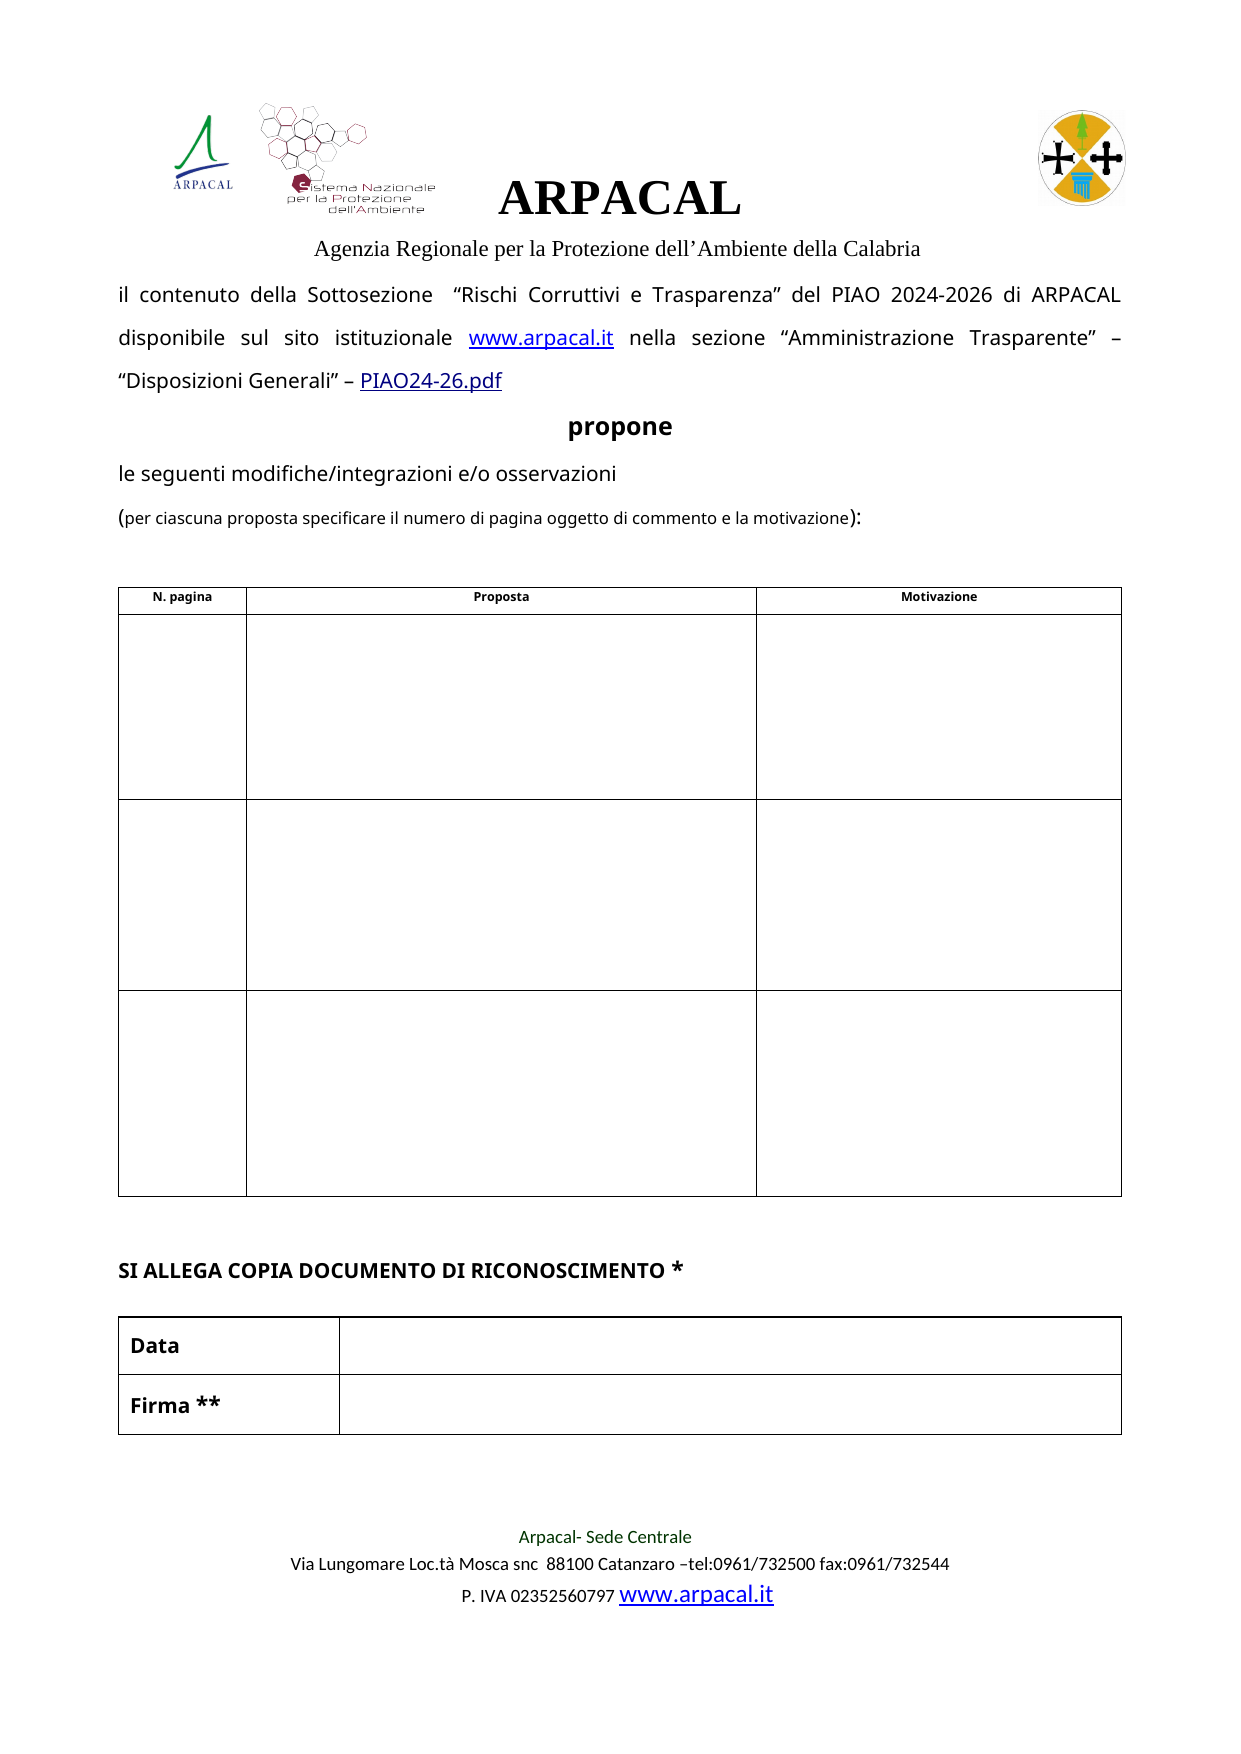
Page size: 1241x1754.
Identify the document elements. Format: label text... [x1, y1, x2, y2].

text SI ALLEGA COPIA DOCUMENTO DI RICONOSCIMENTO * [118, 1254, 1122, 1285]
picture [1038, 110, 1126, 206]
table_cell [757, 800, 1121, 989]
table_cell [247, 615, 756, 799]
table_cell [757, 991, 1121, 1196]
table_header Data [119, 1318, 339, 1374]
table_header Motivazione [757, 588, 1121, 614]
table_cell [247, 800, 756, 989]
text le seguenti modifiche/integrazioni e/o osservazioni [118, 459, 1122, 488]
table_cell [119, 800, 246, 989]
table_cell Firma ** [119, 1375, 339, 1433]
text propone [118, 408, 1122, 442]
table_cell [247, 991, 756, 1196]
table_cell [119, 615, 246, 799]
text (per ciascuna proposta specificare il numero di pagina oggetto di commento e la motivazione): [118, 502, 1122, 531]
table_cell [757, 615, 1121, 799]
table_header N. pagina [119, 588, 246, 614]
picture [150, 102, 436, 214]
text il contenuto della Sottosezione “Rischi Corruttivi e Trasparenza” del PIAO 2024-2026 di ARPACAL disponibile sul sito istituzionale www.arpacal.it nella sezione “Amministrazione Trasparente” – “Disposizioni Generali” – PIAO24-26.pdf [118, 281, 1122, 394]
table_header Proposta [247, 588, 756, 614]
table_cell [340, 1375, 1121, 1433]
table_header [340, 1318, 1121, 1374]
table_cell [119, 991, 246, 1196]
